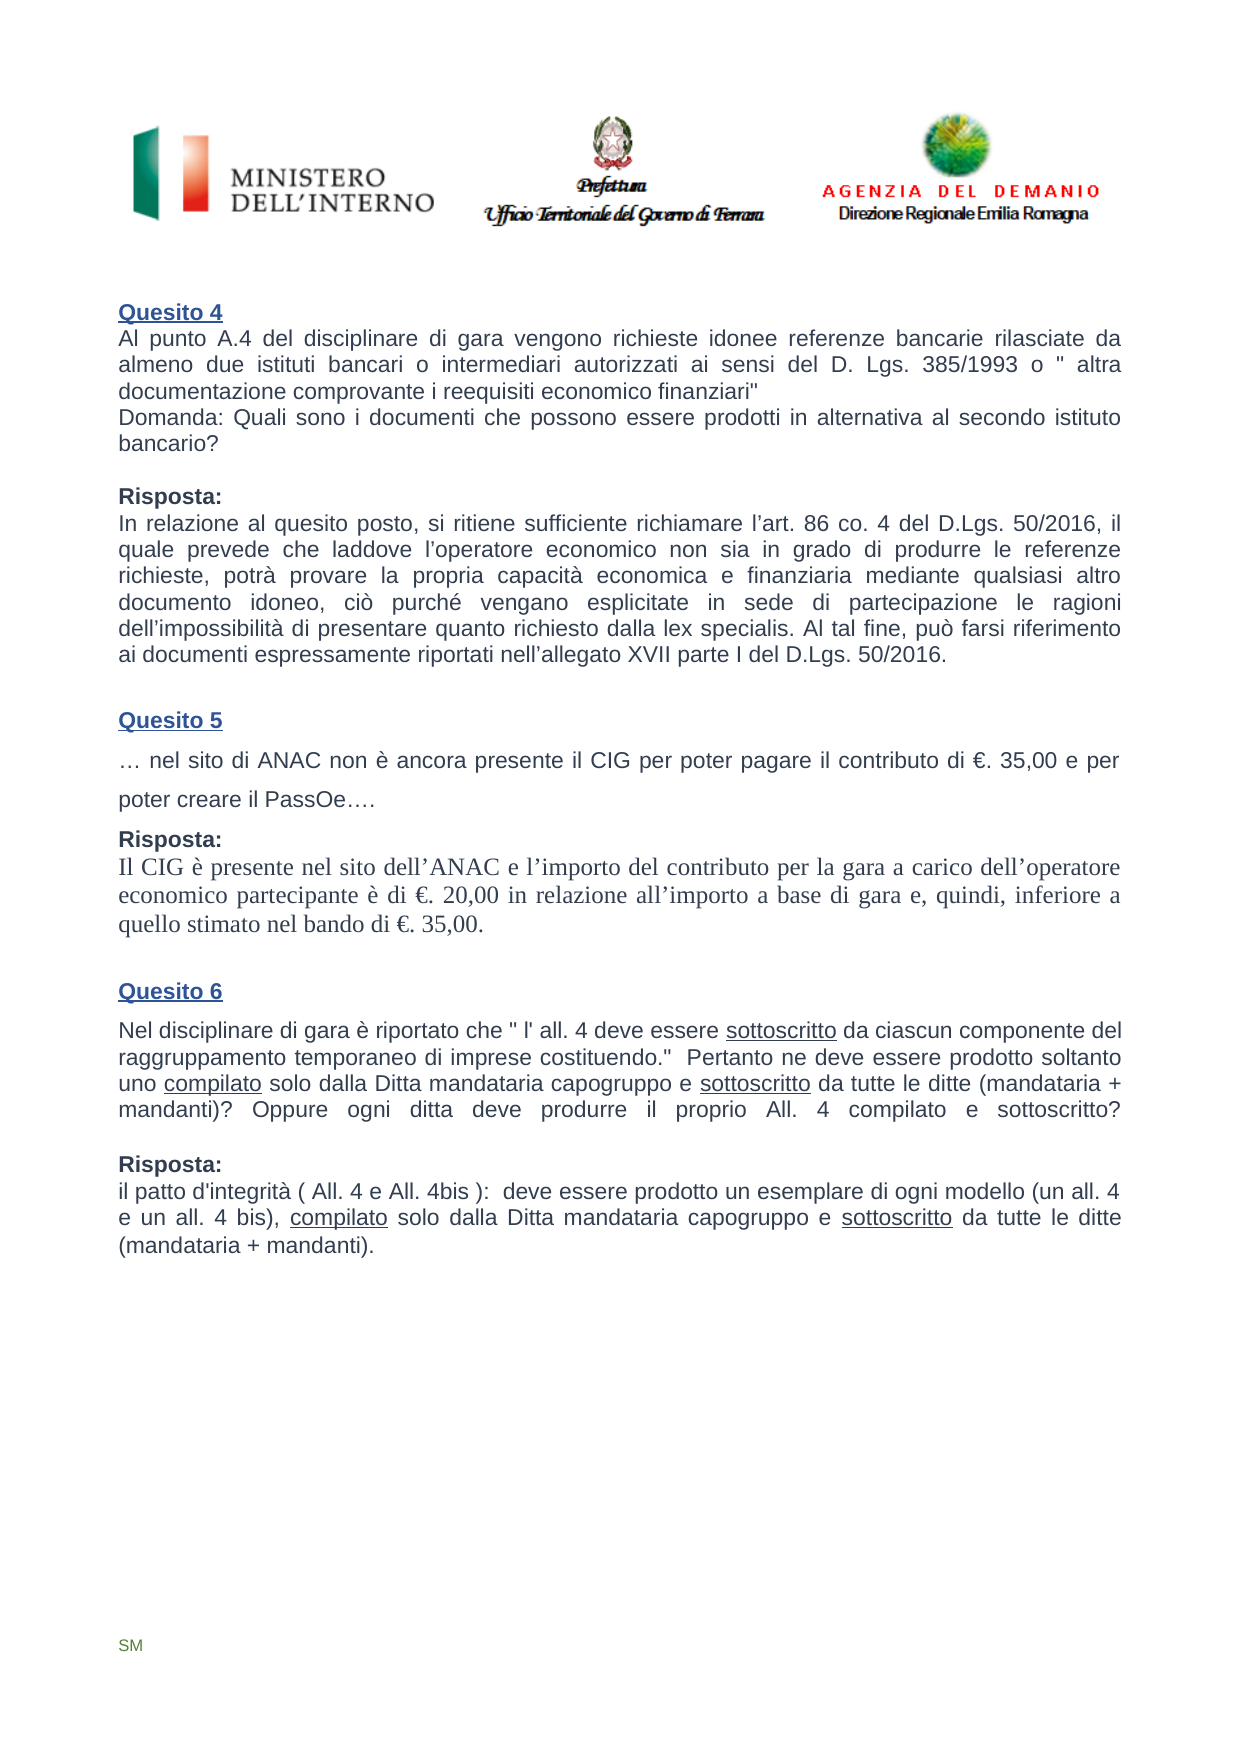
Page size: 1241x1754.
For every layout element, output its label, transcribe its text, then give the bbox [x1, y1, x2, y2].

text Nel disciplinare di gara è riportato che " l' all. 4 deve essere sottoscritto da ciascun componente del raggruppamento temporaneo di imprese costituendo." Pertanto ne deve essere prodotto soltanto uno compilato solo dalla Ditta mandataria capogruppo e sottoscritto da tutte le ditte (mandataria + mandanti)? Oppure ogni ditta deve produrre il proprio All. 4 compilato e sottoscritto? [118, 1017, 1122, 1151]
text Risposta: [118, 1151, 1122, 1178]
text Quesito 5 [118, 707, 1122, 733]
text Il CIG è presente nel sito dell’ANAC e l’importo del contributo per la gara a carico dell’operatore economico partecipante è di €. 20,00 in relazione all’importo a base di gara e, quindi, inferiore a quello stimato nel bando di €. 35,00. [118, 852, 1122, 938]
text … nel sito di ANAC non è ancora presente il CIG per poter pagare il contributo di €. 35,00 e per poter creare il PassOe…. [118, 747, 1122, 812]
text In relazione al quesito posto, si ritiene sufficiente richiamare l’art. 86 co. 4 del D.Lgs. 50/2016, il quale prevede che laddove l’operatore economico non sia in grado di produrre le referenze richieste, potrà provare la propria capacità economica e finanziaria mediante qualsiasi altro documento idoneo, ciò purché vengano esplicitate in sede di partecipazione le ragioni dell’impossibilità di presentare quanto richiesto dalla lex specialis. Al tal fine, può farsi riferimento ai documenti espressamente riportati nell’allegato XVII parte I del D.Lgs. 50/2016. [118, 509, 1122, 668]
text Risposta: [118, 826, 1122, 852]
text Domanda: Quali sono i documenti che possono essere prodotti in alternativa al secondo istituto bancario? [118, 404, 1122, 483]
text Risposta: [118, 483, 1122, 509]
text Al punto A.4 del disciplinare di gara vengono richieste idonee referenze bancarie rilasciate da almeno due istituti bancari o intermediari autorizzati ai sensi del D. Lgs. 385/1993 o " altra documentazione comprovante i reequisiti economico finanziari" [118, 325, 1122, 404]
text Quesito 4 [118, 299, 1122, 325]
text Quesito 6 [118, 978, 1122, 1004]
text il patto d'integrità ( All. 4 e All. 4bis ): deve essere prodotto un esemplare di ogni modello (un all. 4 e un all. 4 bis), compilato solo dalla Ditta mandataria capogruppo e sottoscritto da tutte le ditte (mandataria + mandanti). [118, 1178, 1122, 1259]
